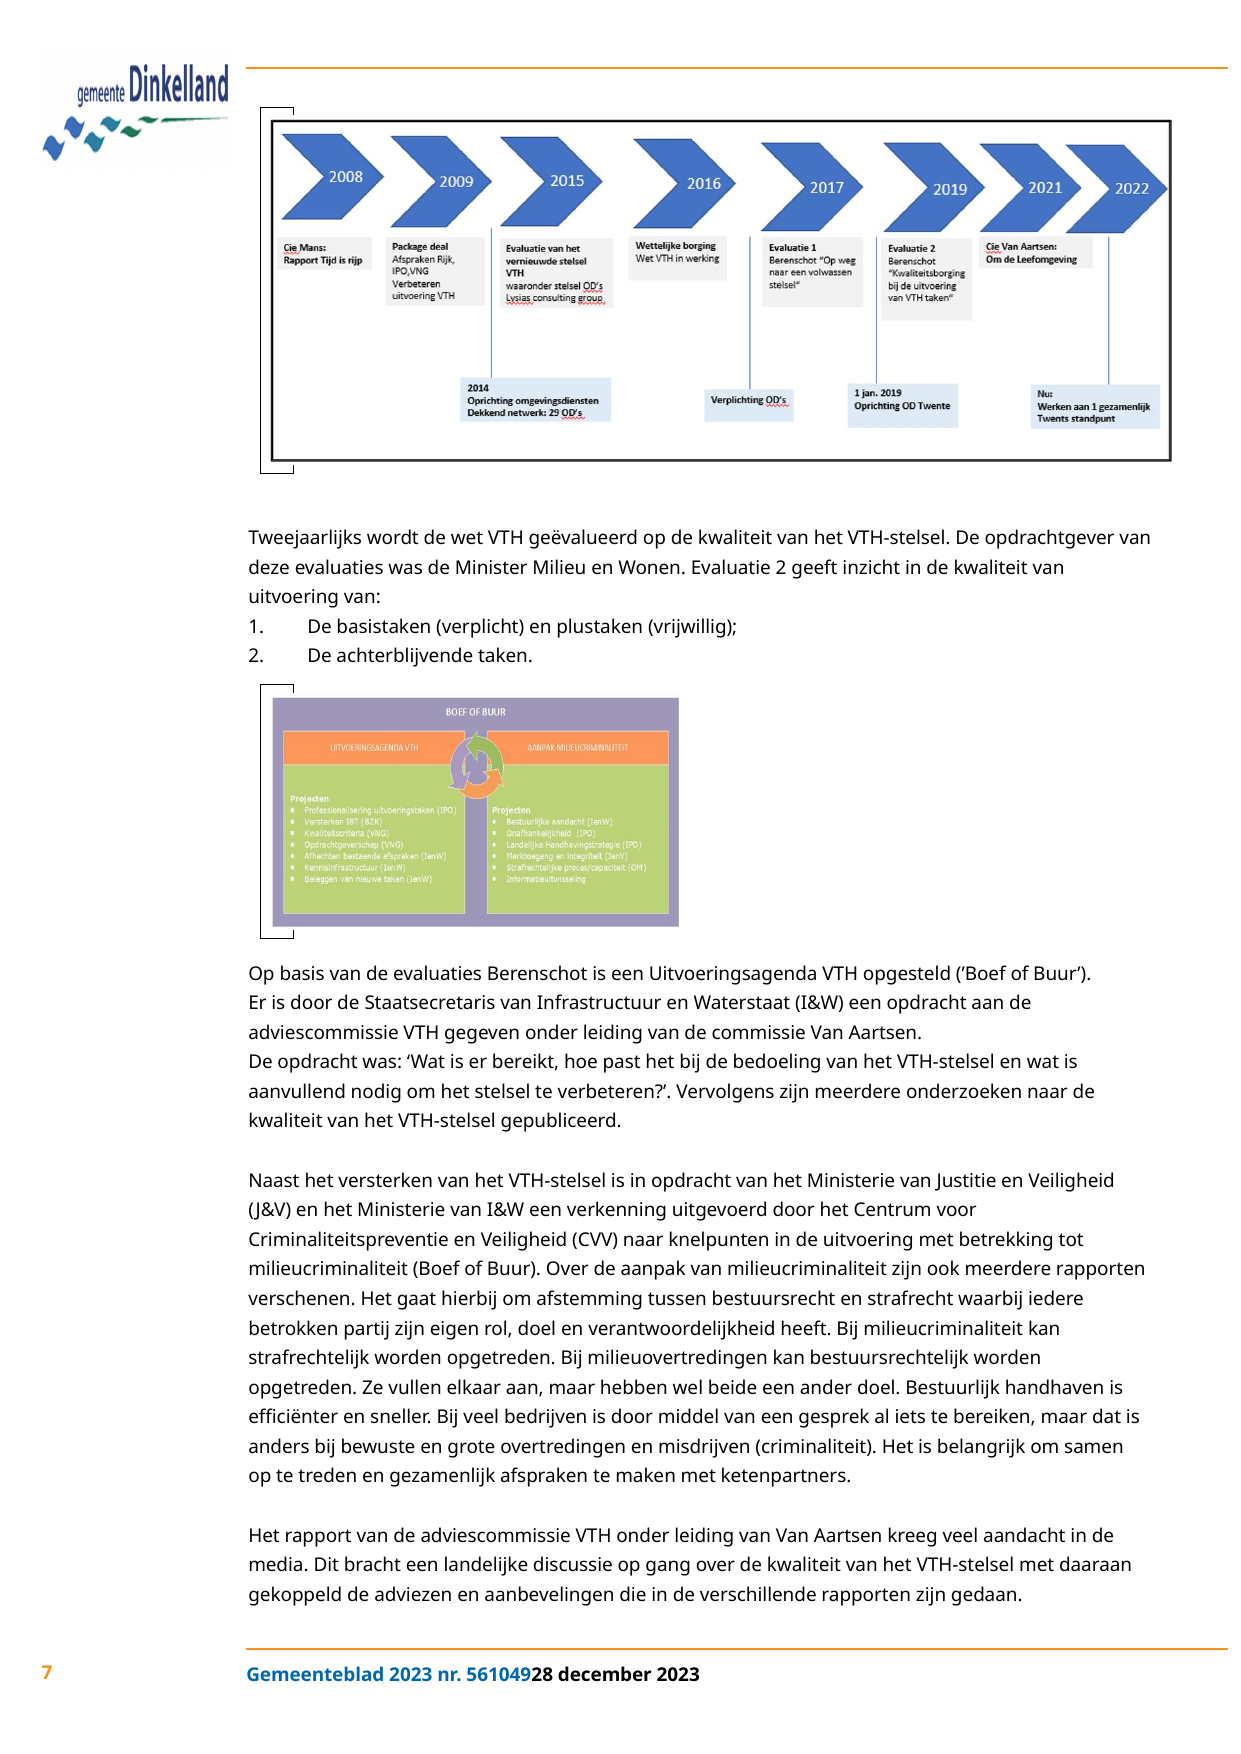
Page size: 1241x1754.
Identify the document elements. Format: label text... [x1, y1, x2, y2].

text Naast het versterken van het VTH-stelsel is in opdracht van het Ministerie van Justitie en Veiligheid (J&V) en het Ministerie van I&W een verkenning uitgevoerd door het Centrum voor Criminaliteitspreventie en Veiligheid (CVV) naar knelpunten in de uitvoering met betrekking tot milieucriminaliteit (Boef of Buur). Over de aanpak van milieucriminaliteit zijn ook meerdere rapporten verschenen. Het gaat hierbij om afstemming tussen bestuursrecht en strafrecht waarbij iedere betrokken partij zijn eigen rol, doel en verantwoordelijkheid heeft. Bij milieucriminaliteit kan strafrechtelijk worden opgetreden. Bij milieuovertredingen kan bestuursrechtelijk worden opgetreden. Ze vullen elkaar aan, maar hebben wel beide een ander doel. Bestuurlijk handhaven is efficiënter en sneller. Bij veel bedrijven is door middel van een gesprek al iets te bereiken, maar dat is anders bij bewuste en grote overtredingen en misdrijven (criminaliteit). Het is belangrijk om samen op te treden en gezamenlijk afspraken te maken met ketenpartners. [248, 1167, 1152, 1488]
picture [268, 115, 1173, 465]
text Het rapport van de adviescommissie VTH onder leiding van Van Aartsen kreeg veel aandacht in de media. Dit bracht een landelijke discussie op gang over de kwaliteit van het VTH-stelsel met daaraan gekoppeld de adviezen en aanbevelingen die in de verschillende rapporten zijn gedaan. [248, 1522, 1152, 1607]
picture [268, 693, 683, 930]
picture [41, 47, 231, 172]
text De opdracht was: ‘Wat is er bereikt, hoe past het bij de bedoeling van het VTH-stelsel en wat is aanvullend nodig om het stelsel te verbeteren?’. Vervolgens zijn meerdere onderzoeken naar de kwaliteit van het VTH-stelsel gepubliceerd. [248, 1048, 1152, 1133]
text Op basis van de evaluaties Berenschot is een Uitvoeringsagenda VTH opgesteld (’Boef of Buur’). [248, 960, 1152, 985]
text Tweejaarlijks wordt de wet VTH geëvalueerd op de kwaliteit van het VTH-stelsel. De opdrachtgever van deze evaluaties was de Minister Milieu en Wonen. Evaluatie 2 geeft inzicht in de kwaliteit van uitvoering van: [248, 524, 1152, 609]
text Er is door de Staatsecretaris van Infrastructuur en Waterstaat (I&W) een opdracht aan de adviescommissie VTH gegeven onder leiding van de commissie Van Aartsen. [248, 989, 1152, 1044]
list De basistaken (verplicht) en plustaken (vrijwillig); [248, 613, 1152, 639]
list De achterblijvende taken. [248, 643, 1152, 668]
